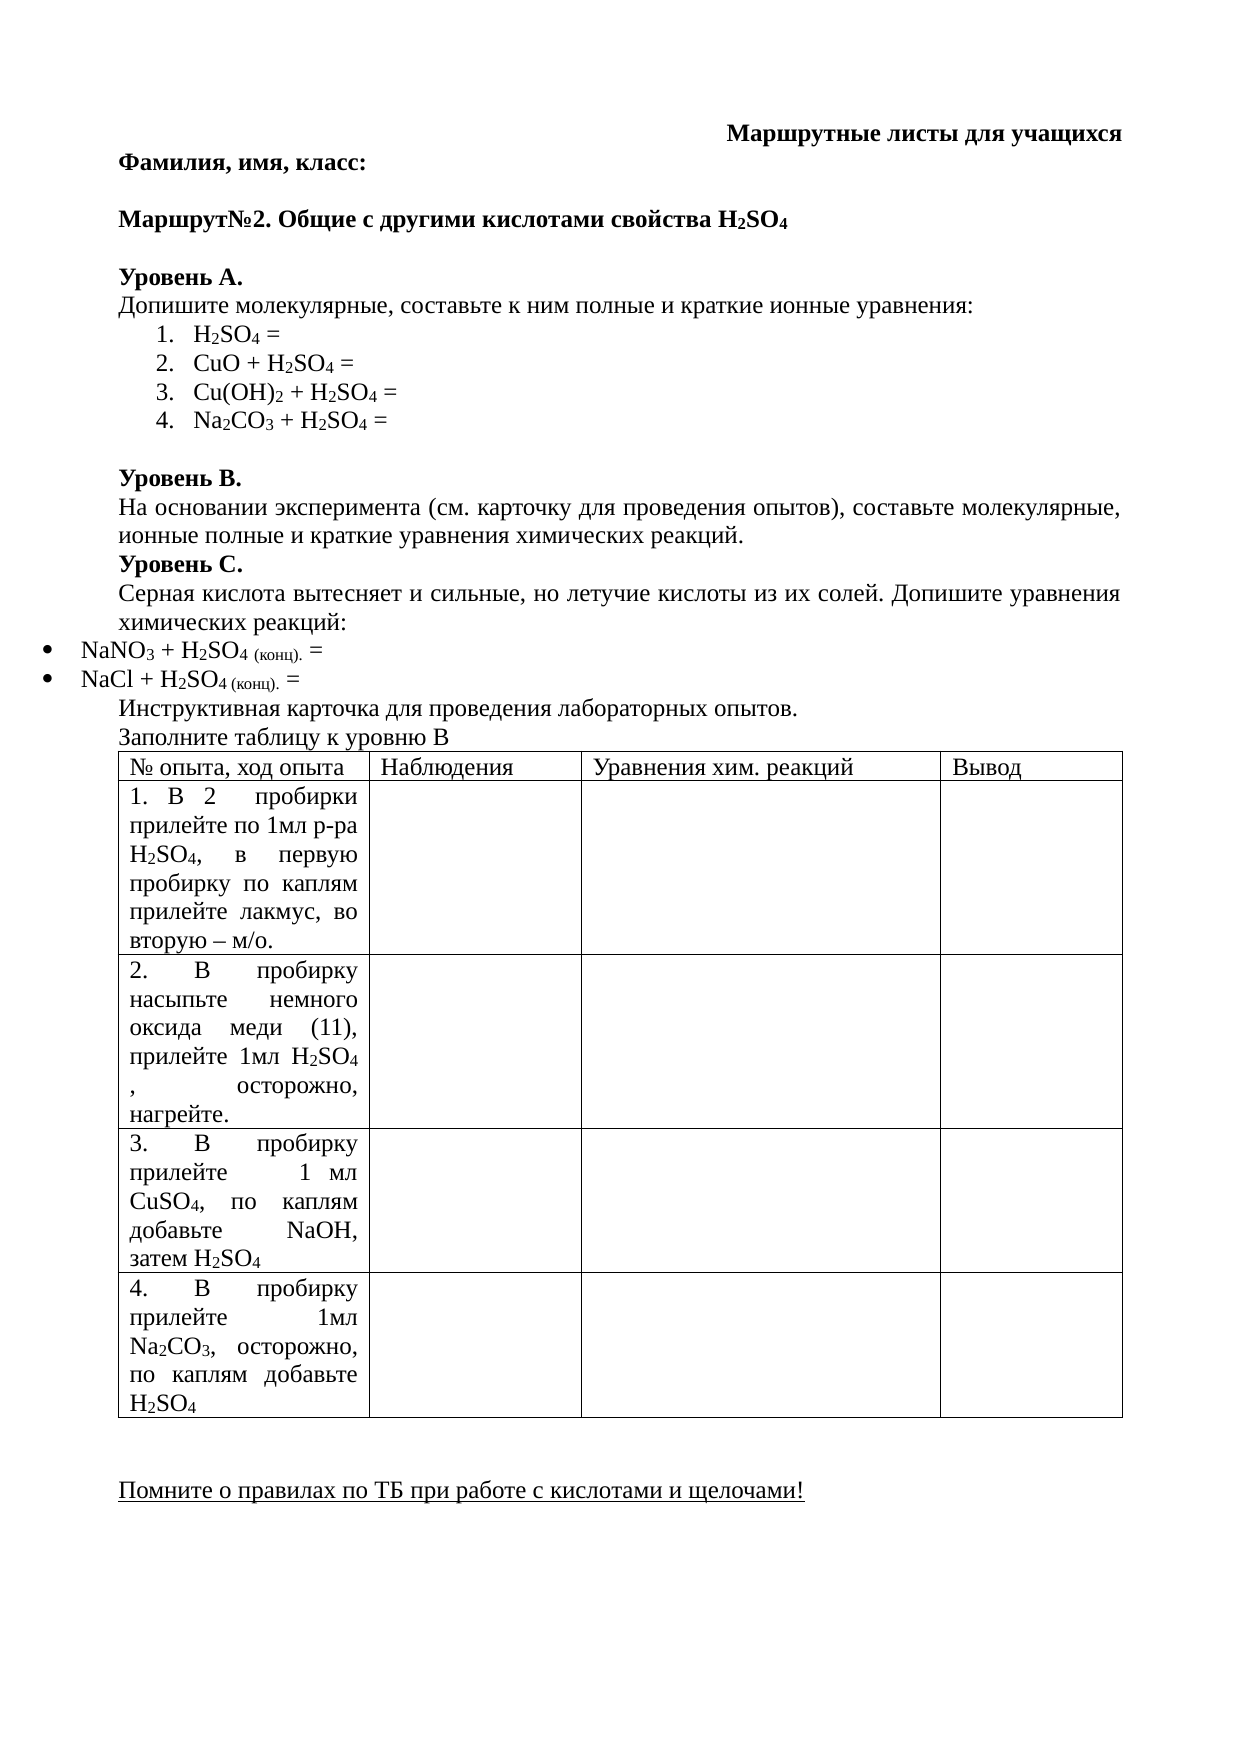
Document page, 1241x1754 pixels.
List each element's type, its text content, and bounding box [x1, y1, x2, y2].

table_cell [582, 955, 940, 1127]
text Инструктивная карточка для проведения лабораторных опытов. [118, 693, 1122, 722]
table_cell [370, 781, 581, 954]
list H2SO4 = [156, 319, 1122, 348]
text Уровень А. [118, 262, 1122, 291]
table_cell [941, 1129, 1122, 1272]
table_header Вывод [941, 752, 1122, 780]
text Маршрут№2. Общие с другими кислотами свойства H2SO4 [118, 204, 1122, 233]
table_cell 3. В пробирку прилейте 1 мл СuSO4, по каплям добавьте NaOH, затем H2SO4 [119, 1129, 369, 1272]
table_header Наблюдения [370, 752, 581, 780]
table_cell [941, 781, 1122, 954]
text Помните о правилах по ТБ при работе с кислотами и щелочами! [118, 1476, 1122, 1504]
table_cell 1. В 2 пробирки прилейте по 1мл р-ра H2SO4, в первую пробирку по каплям прилейте лакмус, во вторую – м/о. [119, 781, 369, 954]
table_cell [582, 781, 940, 954]
list Na2CO3 + H2SO4 = [156, 406, 1122, 434]
table_cell [370, 1273, 581, 1417]
list NaCl + H2SO4 (конц). = [43, 664, 1122, 693]
text Заполните таблицу к уровню В [118, 722, 1122, 751]
list NaNO3 + H2SO4 (конц). = [43, 636, 1122, 664]
table_header Уравнения хим. реакций [582, 752, 940, 780]
table_cell [370, 1129, 581, 1272]
table_cell 4. В пробирку прилейте 1мл Na2CO3, осторожно, по каплям добавьте H2SO4 [119, 1273, 369, 1417]
text Допишите молекулярные, составьте к ним полные и краткие ионные уравнения: [118, 291, 1122, 319]
table_cell [941, 1273, 1122, 1417]
text Маршрутные листы для учащихся [118, 118, 1122, 147]
table_cell [582, 1273, 940, 1417]
table_cell 2. В пробирку насыпьте немного оксида меди (11), прилейте 1мл H2SO4 , осторожно, нагрейте. [119, 955, 369, 1127]
list Cu(OH)2 + H2SO4 = [156, 377, 1122, 406]
table_cell [941, 955, 1122, 1127]
text Уровень С. [118, 549, 1122, 578]
table_cell [582, 1129, 940, 1272]
table_cell [370, 955, 581, 1127]
list CuO + H2SO4 = [156, 348, 1122, 377]
text На основании эксперимента (см. карточку для проведения опытов), составьте молекулярные, ионные полные и краткие уравнения химических реакций. [118, 492, 1122, 549]
text Фамилия, имя, класс: [118, 147, 1122, 176]
text Серная кислота вытесняет и сильные, но летучие кислоты из их солей. Допишите уравнения химических реакций: [118, 578, 1122, 636]
table_header № опыта, ход опыта [119, 752, 369, 780]
text Уровень В. [118, 463, 1122, 492]
